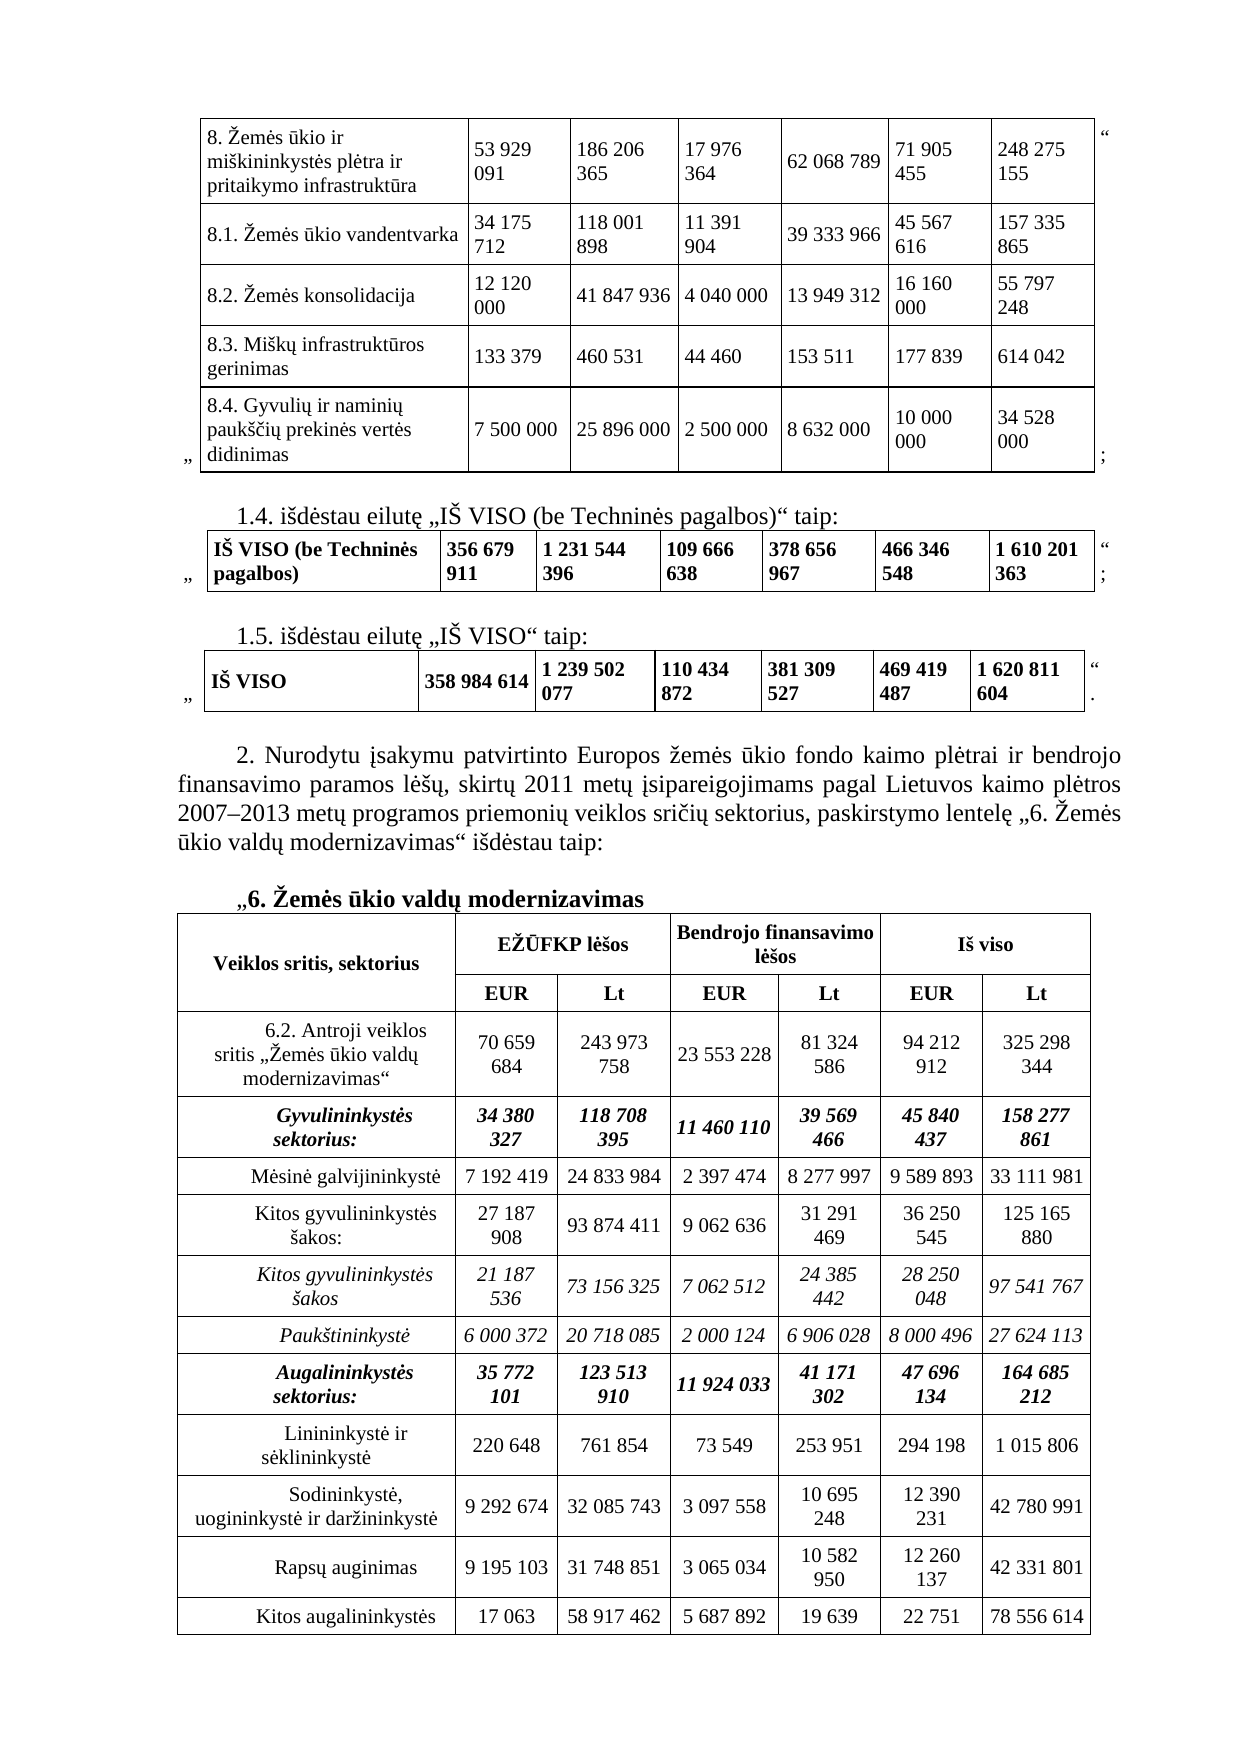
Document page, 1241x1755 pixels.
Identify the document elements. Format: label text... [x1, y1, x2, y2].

table_cell Kitos gyvulininkystės šakos [178, 1256, 455, 1316]
table_cell [1091, 1536, 1122, 1597]
table_cell 8.1. Žemės ūkio vandentvarka [201, 204, 468, 264]
table_cell Kitos gyvulininkystės šakos: [178, 1195, 455, 1255]
table_cell 24 833 984 [558, 1158, 670, 1194]
table_cell [1091, 1597, 1122, 1634]
table_cell [177, 325, 200, 386]
table_cell Augalininkystės sektorius: [178, 1354, 455, 1414]
table_cell 19 639 [779, 1598, 880, 1634]
table_cell 73 549 [671, 1415, 778, 1475]
table_cell [1091, 1011, 1122, 1096]
table_header 62 068 789 [782, 119, 888, 203]
table_cell 73 156 325 [558, 1256, 670, 1316]
table_cell [1091, 974, 1122, 1011]
table_cell 13 949 312 [782, 265, 888, 325]
table_cell 23 553 228 [671, 1012, 778, 1096]
table_cell 41 847 936 [571, 265, 678, 325]
table_header 1 620 811 604 [971, 651, 1084, 711]
table_header Veiklos sritis, sektorius [178, 914, 455, 1011]
table_cell [1091, 1316, 1122, 1353]
table_header EŽŪFKP lėšos [456, 914, 670, 974]
table_header „ [177, 530, 207, 591]
table_cell 94 212 912 [881, 1012, 982, 1096]
table_cell 125 165 880 [983, 1195, 1090, 1255]
table_cell 35 772 101 [456, 1354, 557, 1414]
table_cell 11 924 033 [671, 1354, 778, 1414]
table_cell [1091, 1157, 1122, 1194]
table_cell 81 324 586 [779, 1012, 880, 1096]
table_cell 8.2. Žemės konsolidacija [201, 265, 468, 325]
table_header 1 239 502 077 [536, 651, 654, 711]
table_header 71 905 455 [889, 119, 991, 203]
table_cell [1095, 325, 1122, 386]
table_cell 42 331 801 [983, 1537, 1090, 1597]
table_cell [1091, 1096, 1122, 1157]
table_cell 27 187 908 [456, 1195, 557, 1255]
table_cell EUR [671, 975, 778, 1011]
table_cell 22 751 [881, 1598, 982, 1634]
table_cell 153 511 [782, 326, 888, 386]
table_header IŠ VISO (be Techninės pagalbos) [208, 531, 440, 591]
table_header [177, 118, 200, 203]
table_header 469 419 487 [874, 651, 970, 711]
table_cell [1091, 1255, 1122, 1316]
table_cell Sodininkystė, uogininkystė ir daržininkystė [178, 1476, 455, 1536]
table_header 381 309 527 [762, 651, 873, 711]
table_cell 58 917 462 [558, 1598, 670, 1634]
table_header “ . [1085, 650, 1122, 711]
table_cell EUR [881, 975, 982, 1011]
table_cell Lt [983, 975, 1090, 1011]
table_cell 33 111 981 [983, 1158, 1090, 1194]
table_header 358 984 614 [419, 651, 535, 711]
table_cell [1095, 264, 1122, 325]
table_header 109 666 638 [661, 531, 762, 591]
table_cell 133 379 [469, 326, 570, 386]
table_cell 47 696 134 [881, 1354, 982, 1414]
table_cell 36 250 545 [881, 1195, 982, 1255]
table_cell 24 385 442 [779, 1256, 880, 1316]
table_cell 42 780 991 [983, 1476, 1090, 1536]
table_cell 21 187 536 [456, 1256, 557, 1316]
table_header „ [177, 650, 204, 711]
table_cell EUR [456, 975, 557, 1011]
table_cell 9 589 893 [881, 1158, 982, 1194]
table_cell 2 397 474 [671, 1158, 778, 1194]
table_cell 78 556 614 [983, 1598, 1090, 1634]
table_cell 11 391 904 [679, 204, 781, 264]
table_header 8. Žemės ūkio ir miškininkystės plėtra ir pritaikymo infrastruktūra [201, 119, 468, 203]
table_cell Lt [558, 975, 670, 1011]
table_header IŠ VISO [205, 651, 418, 711]
table_cell 44 460 [679, 326, 781, 386]
table_cell 8 632 000 [782, 388, 888, 471]
table_cell 16 160 000 [889, 265, 991, 325]
table_header Bendrojo finansavimo lėšos [671, 914, 880, 974]
table_cell 70 659 684 [456, 1012, 557, 1096]
table_cell 17 063 [456, 1598, 557, 1634]
table_cell 614 042 [992, 326, 1094, 386]
table_cell 31 748 851 [558, 1537, 670, 1597]
table_cell 8.3. Miškų infrastruktūros gerinimas [201, 326, 468, 386]
table_cell 31 291 469 [779, 1195, 880, 1255]
table_cell 3 065 034 [671, 1537, 778, 1597]
table_cell 12 120 000 [469, 265, 570, 325]
table_cell 39 569 466 [779, 1097, 880, 1157]
text „6. Žemės ūkio valdų modernizavimas [177, 884, 1122, 913]
table_header 110 434 872 [656, 651, 761, 711]
table_cell 27 624 113 [983, 1317, 1090, 1353]
table_cell 12 390 231 [881, 1476, 982, 1536]
table_cell 118 001 898 [571, 204, 678, 264]
table_cell 3 097 558 [671, 1476, 778, 1536]
table_cell 157 335 865 [992, 204, 1094, 264]
table_cell 9 062 636 [671, 1195, 778, 1255]
table_cell 28 250 048 [881, 1256, 982, 1316]
table_cell 11 460 110 [671, 1097, 778, 1157]
table_cell [177, 264, 200, 325]
table_cell 41 171 302 [779, 1354, 880, 1414]
table_header 17 976 364 [679, 119, 781, 203]
text 1.5. išdėstau eilutę „IŠ VISO“ taip: [177, 621, 1122, 649]
table_cell 220 648 [456, 1415, 557, 1475]
table_cell 164 685 212 [983, 1354, 1090, 1414]
table_cell 6.2. Antroji veiklos sritis „Žemės ūkio valdų modernizavimas“ [178, 1012, 455, 1096]
table_cell 34 528 000 [992, 388, 1094, 471]
table_cell 7 500 000 [469, 388, 570, 471]
table_header 466 346 548 [876, 531, 989, 591]
text 2. Nurodytu įsakymu patvirtinto Europos žemės ūkio fondo kaimo plėtrai ir bendrojo finansavimo paramos lėšų, skirtų 2011 metų įsipareigojimams pagal Lietuvos kaimo plėtros 2007–2013 metų programos priemonių veiklos sričių sektorius, paskirstymo lentelę „6. Žemės ūkio valdų modernizavimas“ išdėstau taip: [177, 740, 1122, 855]
table_cell Rapsų auginimas [178, 1537, 455, 1597]
table_cell 6 906 028 [779, 1317, 880, 1353]
table_cell 25 896 000 [571, 388, 678, 471]
table_cell [1091, 1353, 1122, 1414]
table_cell [1091, 1194, 1122, 1255]
table_cell 2 500 000 [679, 388, 781, 471]
table_cell 45 840 437 [881, 1097, 982, 1157]
table_cell [1091, 1475, 1122, 1536]
table_cell 10 582 950 [779, 1537, 880, 1597]
table_cell 8 277 997 [779, 1158, 880, 1194]
table_cell 118 708 395 [558, 1097, 670, 1157]
table_cell 294 198 [881, 1415, 982, 1475]
table_cell 39 333 966 [782, 204, 888, 264]
table_header 356 679 911 [441, 531, 536, 591]
table_cell [1091, 1414, 1122, 1475]
table_cell 10 695 248 [779, 1476, 880, 1536]
table_cell 32 085 743 [558, 1476, 670, 1536]
table_cell [1095, 203, 1122, 264]
table_cell 34 175 712 [469, 204, 570, 264]
table_cell 6 000 372 [456, 1317, 557, 1353]
table_header 1 610 201 363 [990, 531, 1094, 591]
table_cell Kitos augalininkystės [178, 1598, 455, 1634]
table_cell 325 298 344 [983, 1012, 1090, 1096]
table_cell Paukštininkystė [178, 1317, 455, 1353]
table_cell 9 292 674 [456, 1476, 557, 1536]
table_cell 123 513 910 [558, 1354, 670, 1414]
table_cell 177 839 [889, 326, 991, 386]
table_header 186 206 365 [571, 119, 678, 203]
table_cell 8 000 496 [881, 1317, 982, 1353]
table_header 1 231 544 396 [537, 531, 660, 591]
table_cell Mėsinė galvijininkystė [178, 1158, 455, 1194]
table_cell Linininkystė ir sėklininkystė [178, 1415, 455, 1475]
table_cell 7 192 419 [456, 1158, 557, 1194]
table_cell 55 797 248 [992, 265, 1094, 325]
table_cell 158 277 861 [983, 1097, 1090, 1157]
table_header 378 656 967 [763, 531, 875, 591]
table_cell Gyvulininkystės sektorius: [178, 1097, 455, 1157]
table_cell 10 000 000 [889, 388, 991, 471]
table_header 248 275 155 [992, 119, 1094, 203]
table_cell [177, 203, 200, 264]
table_header [1091, 913, 1122, 974]
table_header “ ; [1095, 530, 1122, 591]
table_cell 460 531 [571, 326, 678, 386]
table_cell Lt [779, 975, 880, 1011]
text 1.4. išdėstau eilutę „IŠ VISO (be Techninės pagalbos)“ taip: [177, 501, 1122, 530]
table_cell 253 951 [779, 1415, 880, 1475]
table_cell 243 973 758 [558, 1012, 670, 1096]
table_header “ [1095, 118, 1122, 203]
table_cell 97 541 767 [983, 1256, 1090, 1316]
table_cell 45 567 616 [889, 204, 991, 264]
table_cell 9 195 103 [456, 1537, 557, 1597]
table_cell 2 000 124 [671, 1317, 778, 1353]
table_cell 761 854 [558, 1415, 670, 1475]
table_header 53 929 091 [469, 119, 570, 203]
table_cell 34 380 327 [456, 1097, 557, 1157]
table_cell 20 718 085 [558, 1317, 670, 1353]
table_cell 8.4. Gyvulių ir naminių paukščių prekinės vertės didinimas [201, 388, 468, 471]
table_cell 1 015 806 [983, 1415, 1090, 1475]
table_cell 4 040 000 [679, 265, 781, 325]
table_cell 5 687 892 [671, 1598, 778, 1634]
table_cell 12 260 137 [881, 1537, 982, 1597]
table_cell „ [177, 386, 200, 471]
table_cell 7 062 512 [671, 1256, 778, 1316]
table_cell ; [1095, 386, 1122, 471]
table_header Iš viso [881, 914, 1090, 974]
table_cell 93 874 411 [558, 1195, 670, 1255]
